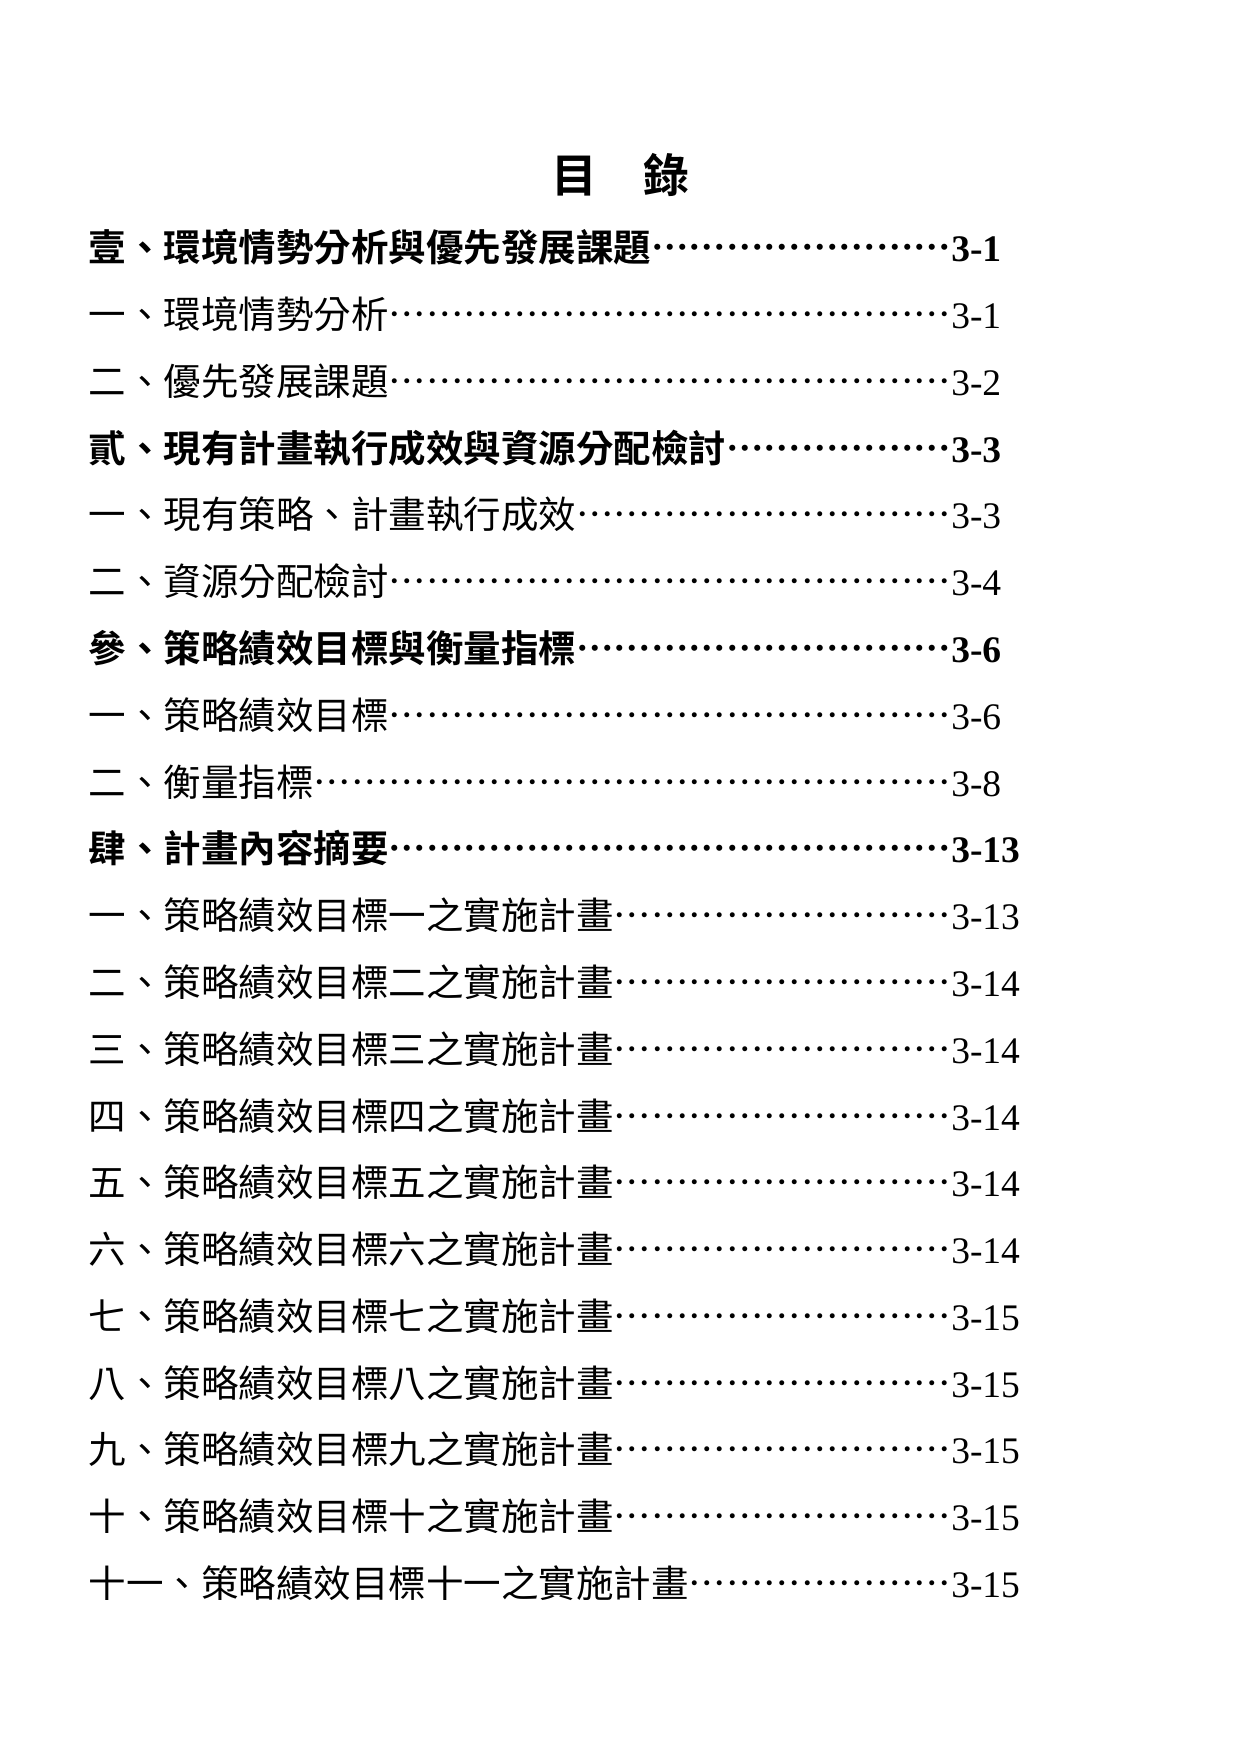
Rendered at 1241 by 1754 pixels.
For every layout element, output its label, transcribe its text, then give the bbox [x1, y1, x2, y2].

text 一、環境情勢分析………………………………………3-1 [88, 285, 1152, 339]
text 二、優先發展課題………………………………………3-2 [88, 352, 1152, 406]
text 肆、計畫內容摘要………………………………………3-13 [88, 819, 1152, 873]
text 目 錄 [88, 139, 1152, 206]
text 二、衡量指標……………………………………………3-8 [88, 752, 1152, 807]
text 一、策略績效目標一之實施計畫………………………3-13 [88, 886, 1152, 940]
text 一、現有策略、計畫執行成效…………………………3-3 [88, 485, 1152, 540]
text 八、策略績效目標八之實施計畫………………………3-15 [88, 1353, 1152, 1408]
text 貳、現有計畫執行成效與資源分配檢討………………3-3 [88, 419, 1152, 473]
text 二、策略績效目標二之實施計畫………………………3-14 [88, 953, 1152, 1007]
text 二、資源分配檢討………………………………………3-4 [88, 552, 1152, 606]
text 七、策略績效目標七之實施計畫………………………3-15 [88, 1287, 1152, 1341]
text 壹、環境情勢分析與優先發展課題……………………3-1 [88, 218, 1152, 273]
text 九、策略績效目標九之實施計畫………………………3-15 [88, 1420, 1152, 1474]
text 六、策略績效目標六之實施計畫………………………3-14 [88, 1220, 1152, 1274]
text 參、策略績效目標與衡量指標…………………………3-6 [88, 619, 1152, 673]
text 五、策略績效目標五之實施計畫………………………3-14 [88, 1153, 1152, 1207]
text 三、策略績效目標三之實施計畫………………………3-14 [88, 1019, 1152, 1074]
text 四、策略績效目標四之實施計畫………………………3-14 [88, 1086, 1152, 1141]
text 一、策略績效目標………………………………………3-6 [88, 686, 1152, 740]
text 十、策略績效目標十之實施計畫………………………3-15 [88, 1487, 1152, 1541]
text 十一、策略績效目標十一之實施計畫…………………3-15 [88, 1554, 1152, 1608]
